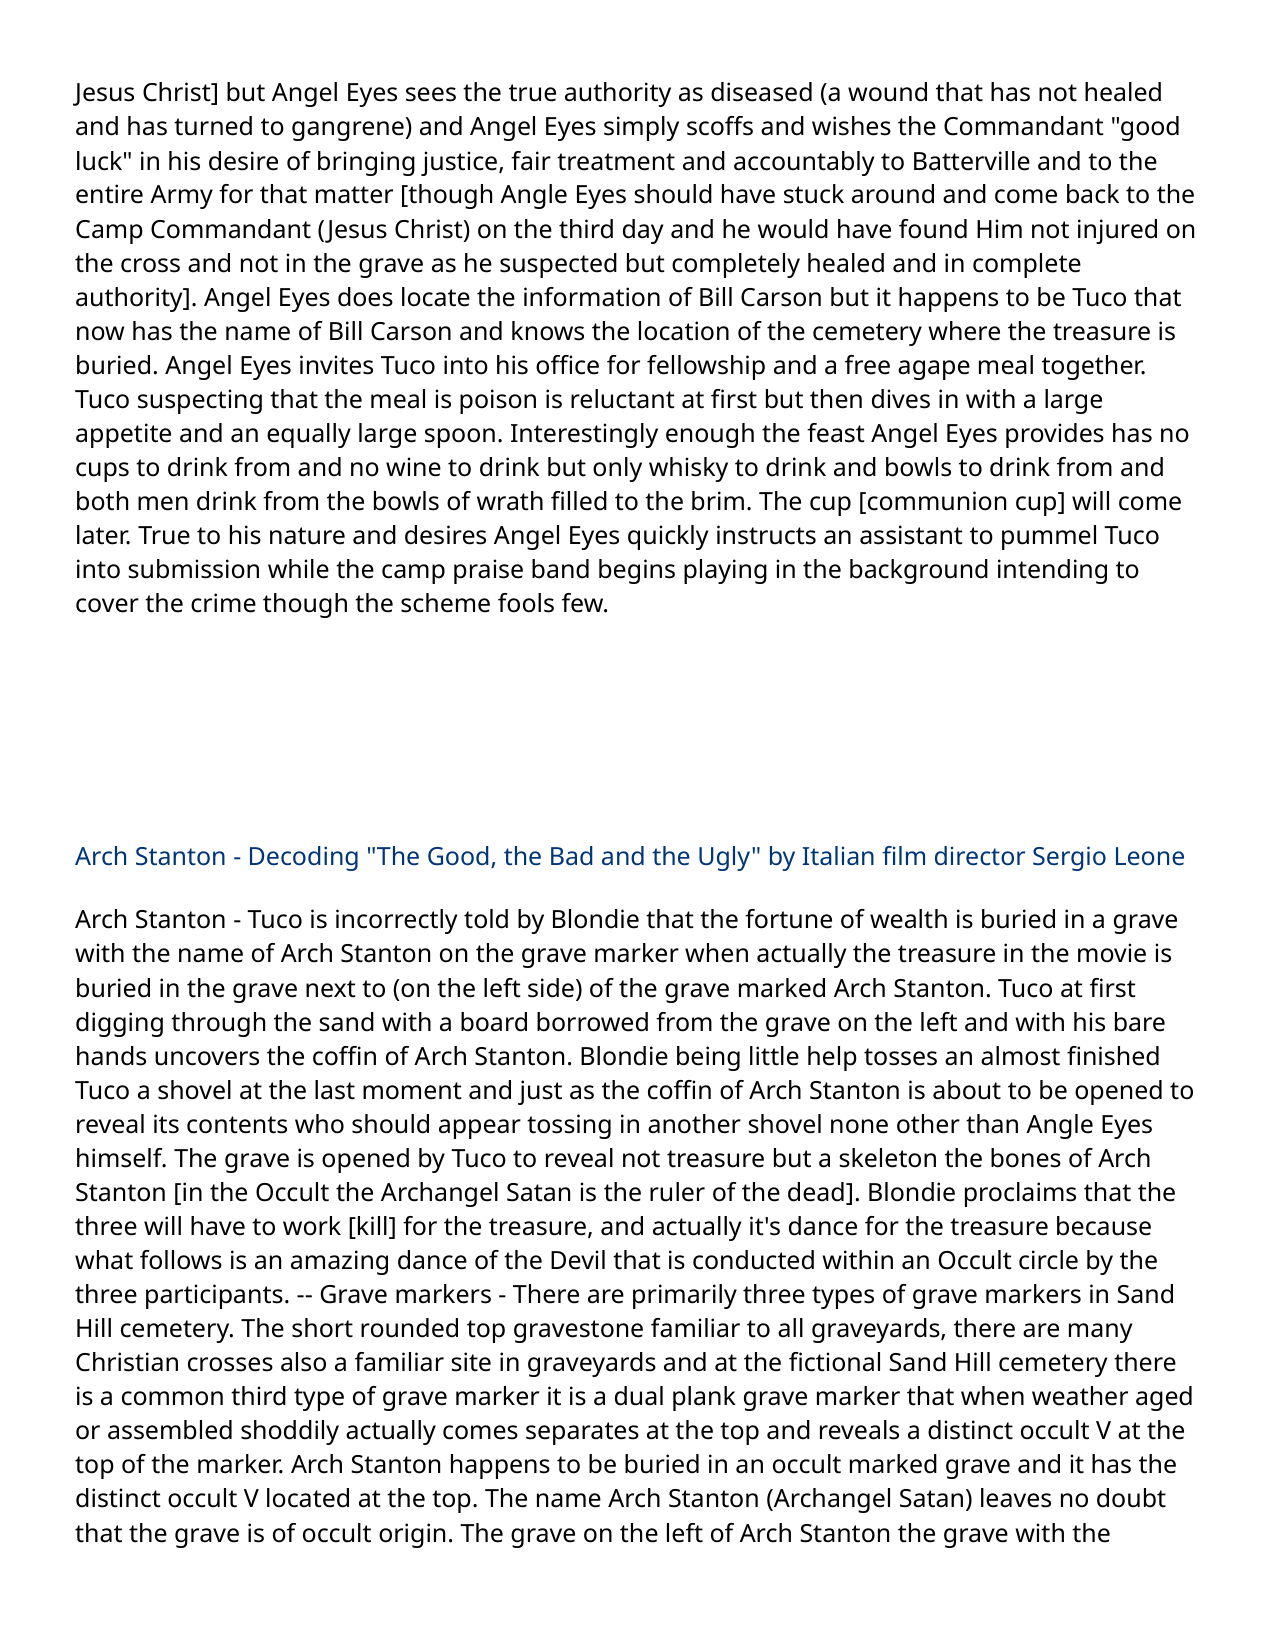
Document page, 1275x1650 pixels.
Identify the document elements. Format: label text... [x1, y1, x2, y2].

text Arch Stanton - Tuco is incorrectly told by Blondie that the fortune of wealth is buried in a grave with the name of Arch Stanton on the grave marker when actually the treasure in the movie is buried in the grave next to (on the left side) of the grave marked Arch Stanton. Tuco at first digging through the sand with a board borrowed from the grave on the left and with his bare hands uncovers the coffin of Arch Stanton. Blondie being little help tosses an almost finished Tuco a shovel at the last moment and just as the coffin of Arch Stanton is about to be opened to reveal its contents who should appear tossing in another shovel none other than Angle Eyes himself. The grave is opened by Tuco to reveal not treasure but a skeleton the bones of Arch Stanton [in the Occult the Archangel Satan is the ruler of the dead]. Blondie proclaims that the three will have to work [kill] for the treasure, and actually it's dance for the treasure because what follows is an amazing dance of the Devil that is conducted within an Occult circle by the three participants. -- Grave markers - There are primarily three types of grave markers in Sand Hill cemetery. The short rounded top gravestone familiar to all graveyards, there are many Christian crosses also a familiar site in graveyards and at the fictional Sand Hill cemetery there is a common third type of grave marker it is a dual plank grave marker that when weather aged or assembled shoddily actually comes separates at the top and reveals a distinct occult V at the top of the marker. Arch Stanton happens to be buried in an occult marked grave and it has the distinct occult V located at the top. The name Arch Stanton (Archangel Satan) leaves no doubt that the grave is of occult origin. The grave on the left of Arch Stanton the grave with the [75, 902, 1200, 1549]
text Jesus Christ] but Angel Eyes sees the true authority as diseased (a wound that has not healed and has turned to gangrene) and Angel Eyes simply scoffs and wishes the Commandant "good luck" in his desire of bringing justice, fair treatment and accountably to Batterville and to the entire Army for that matter [though Angle Eyes should have stuck around and come back to the Camp Commandant (Jesus Christ) on the third day and he would have found Him not injured on the cross and not in the grave as he suspected but completely healed and in complete authority]. Angel Eyes does locate the information of Bill Carson but it happens to be Tuco that now has the name of Bill Carson and knows the location of the cemetery where the treasure is buried. Angel Eyes invites Tuco into his office for fellowship and a free agape meal together. Tuco suspecting that the meal is poison is reluctant at first but then dives in with a large appetite and an equally large spoon. Interestingly enough the feast Angel Eyes provides has no cups to drink from and no wine to drink but only whisky to drink and bowls to drink from and both men drink from the bowls of wrath filled to the brim. The cup [communion cup] will come later. True to his nature and desires Angel Eyes quickly instructs an assistant to pummel Tuco into submission while the camp praise band begins playing in the background intending to cover the crime though the scheme fools few. [75, 75, 1200, 620]
text Arch Stanton - Decoding "The Good, the Bad and the Ugly" by Italian film director Sergio Leone [75, 839, 1200, 873]
